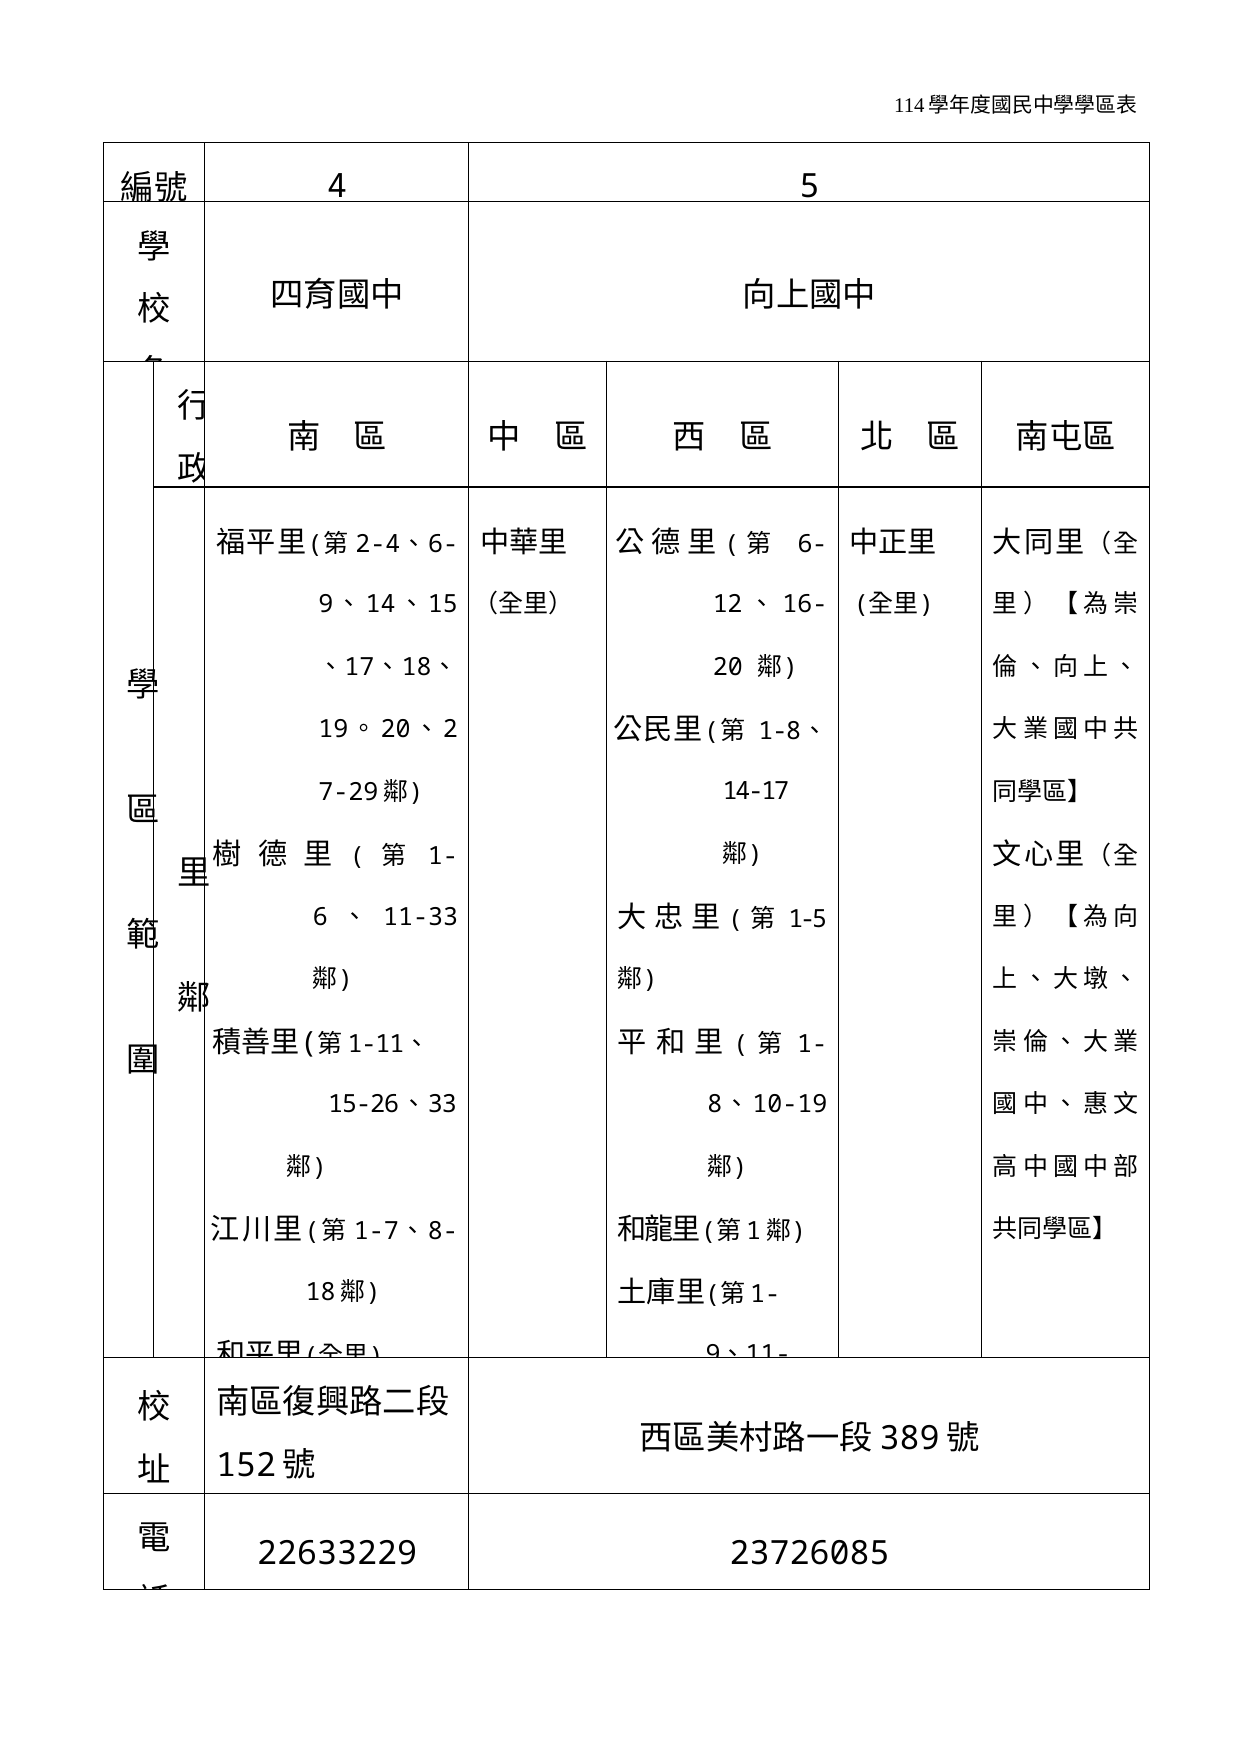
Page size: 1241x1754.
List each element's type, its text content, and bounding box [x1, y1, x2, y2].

table_cell 中華里 （全里） [469, 488, 606, 1357]
table_cell 南區復興路二段152號 [205, 1358, 468, 1492]
table_cell 23726085 [469, 1494, 1149, 1588]
table_cell 大同里（全里）【為崇倫、向上、大業國中共同學區】 文心里（全里）【為向上、大墩、崇倫、大業國中、惠文高中國中部共同學區】 [982, 488, 1149, 1357]
table_cell 北 區 [839, 362, 981, 486]
table_header 4 [205, 143, 468, 201]
table_cell 公德里(第 6-12、16-20 鄰) 公民里(第 1-8、 14-17 鄰) 大忠里(第1-5 鄰) 平和里(第1-8、10-19 鄰) 和龍里(第1鄰) 土庫里(第1-9、11-14、16-32鄰) 吉龍里(第 1-8、 11、12 鄰) 公益里(全里) 昇平里(全里) 中興里(全里) 後龍里(全里) 雙龍里(全里) 安龍里(全里) [607, 488, 838, 1357]
table_cell 南 區 [205, 362, 468, 486]
table_cell 電話聯絡 [104, 1494, 204, 1588]
table_header 編號 [104, 143, 204, 201]
table_cell 里 鄰 [154, 488, 204, 1357]
table_cell 22633229 [205, 1494, 468, 1588]
table_cell 福平里(第2-4、6-9、14、15、17、18、19。20、27-29鄰) 樹德里(第1-6、11-33鄰) 積善里(第1-11、 15-26、33鄰) 江川里(第1-7、8-18鄰) 和平里(全里) 平和里(全里) 南和里(全里) 永興里(全里) 永和里(全里) 樹義里(全里) 工學里(全里) 福順里(全里) 福興里(全里) 德義里(全里) [205, 488, 468, 1357]
table_cell 向上國中 [469, 202, 1149, 361]
table_cell 學校名稱 [104, 202, 204, 361]
table_cell 校址 [104, 1358, 204, 1492]
table_cell 西區美村路一段389號 [469, 1358, 1149, 1492]
table_cell 中 區 [469, 362, 606, 486]
table_cell 四育國中 [205, 202, 468, 361]
table_cell 行政區 [154, 362, 204, 486]
table_cell 西 區 [607, 362, 838, 486]
table_cell 南屯區 [982, 362, 1149, 486]
table_header 5 [469, 143, 1149, 201]
table_cell 學 區 範 圍 [104, 362, 153, 1357]
table_cell 中正里 (全里) [839, 488, 981, 1357]
table_cell 行政區 [198, 461, 204, 471]
